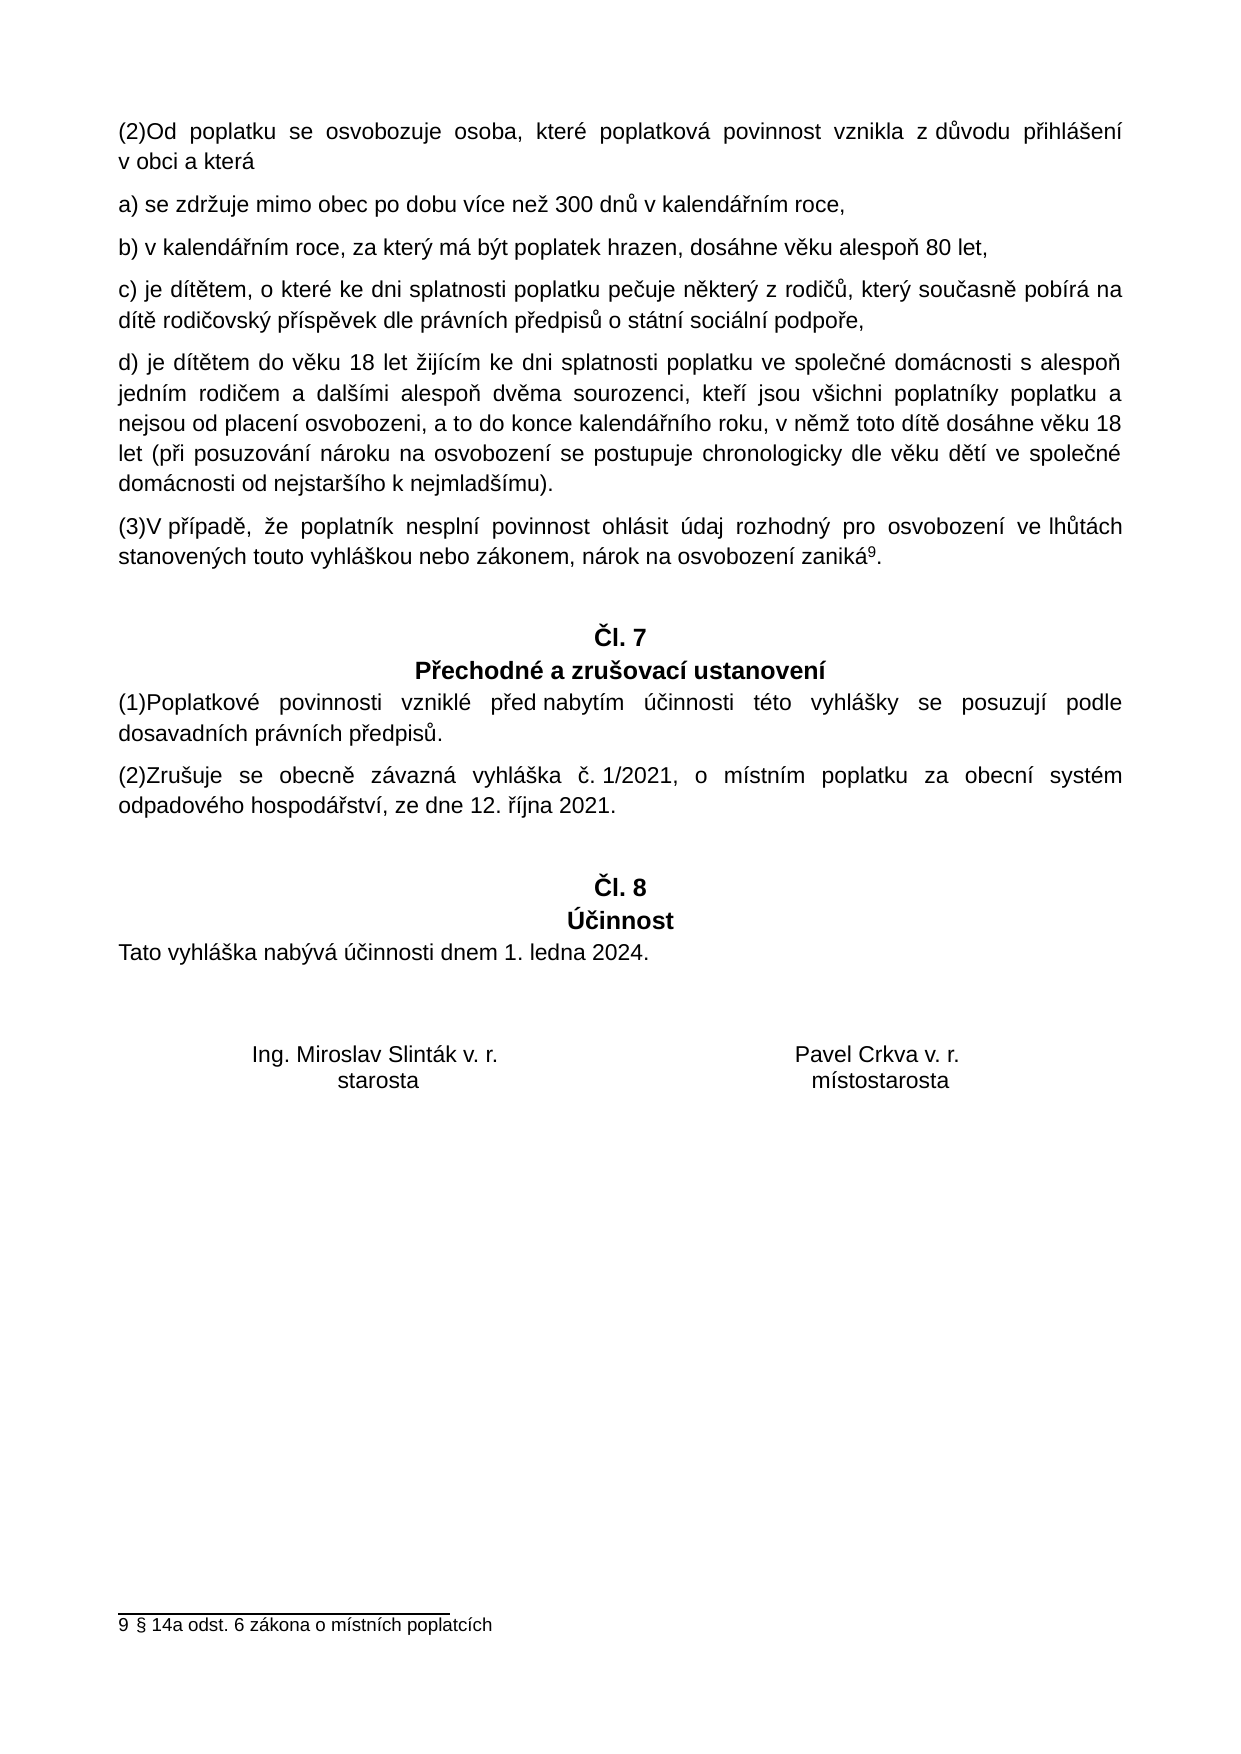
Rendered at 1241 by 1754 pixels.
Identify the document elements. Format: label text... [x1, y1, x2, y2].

list § 14a odst. 6 zákona o místních poplatcích [118, 1614, 1122, 1635]
subtitle Čl. 7 Přechodné a zrušovací ustanovení [118, 623, 1122, 685]
text Tato vyhláška nabývá účinnosti dnem 1. ledna 2024. [118, 939, 1122, 965]
text b) v kalendářním roce, za který má být poplatek hrazen, dosáhne věku alespoň 80 let, [118, 234, 1122, 260]
subtitle Čl. 8 Účinnost [118, 873, 1122, 934]
list Od poplatku se osvobozuje osoba, které poplatková povinnost vznikla z důvodu přihlášení v obci a která [118, 118, 1122, 175]
table_header Pavel Crkva v. r. místostarosta [626, 981, 1128, 1099]
text d) je dítětem do věku 18 let žijícím ke dni splatnosti poplatku ve společné domácnosti s alespoň jedním rodičem a dalšími alespoň dvěma sourozenci, kteří jsou všichni poplatníky poplatku a nejsou od placení osvobozeni, a to do konce kalendářního roku, v němž toto dítě dosáhne věku 18 let (při posuzování nároku na osvobození se postupuje chronologicky dle věku dětí ve společné domácnosti od nejstaršího k nejmladšímu). [118, 349, 1122, 497]
list V případě, že poplatník nesplní povinnost ohlásit údaj rozhodný pro osvobození ve lhůtách stanovených touto vyhláškou nebo zákonem, nárok na osvobození zaniká. [118, 513, 1122, 569]
list Poplatkové povinnosti vzniklé před nabytím účinnosti této vyhlášky se posuzují podle dosavadních právních předpisů. [118, 689, 1122, 746]
text c) je dítětem, o které ke dni splatnosti poplatku pečuje některý z rodičů, který současně pobírá na dítě rodičovský příspěvek dle právních předpisů o státní sociální podpoře, [118, 276, 1122, 333]
text a) se zdržuje mimo obec po dobu více než 300 dnů v kalendářním roce, [118, 191, 1122, 217]
list Zrušuje se obecně závazná vyhláška č. 1/2021, o místním poplatku za obecní systém odpadového hospodářství, ze dne 12. října 2021. [118, 762, 1122, 819]
table_cell [626, 1100, 1128, 1218]
table_header Ing. Miroslav Slinták v. r. starosta [124, 981, 626, 1099]
table_cell [124, 1100, 626, 1218]
